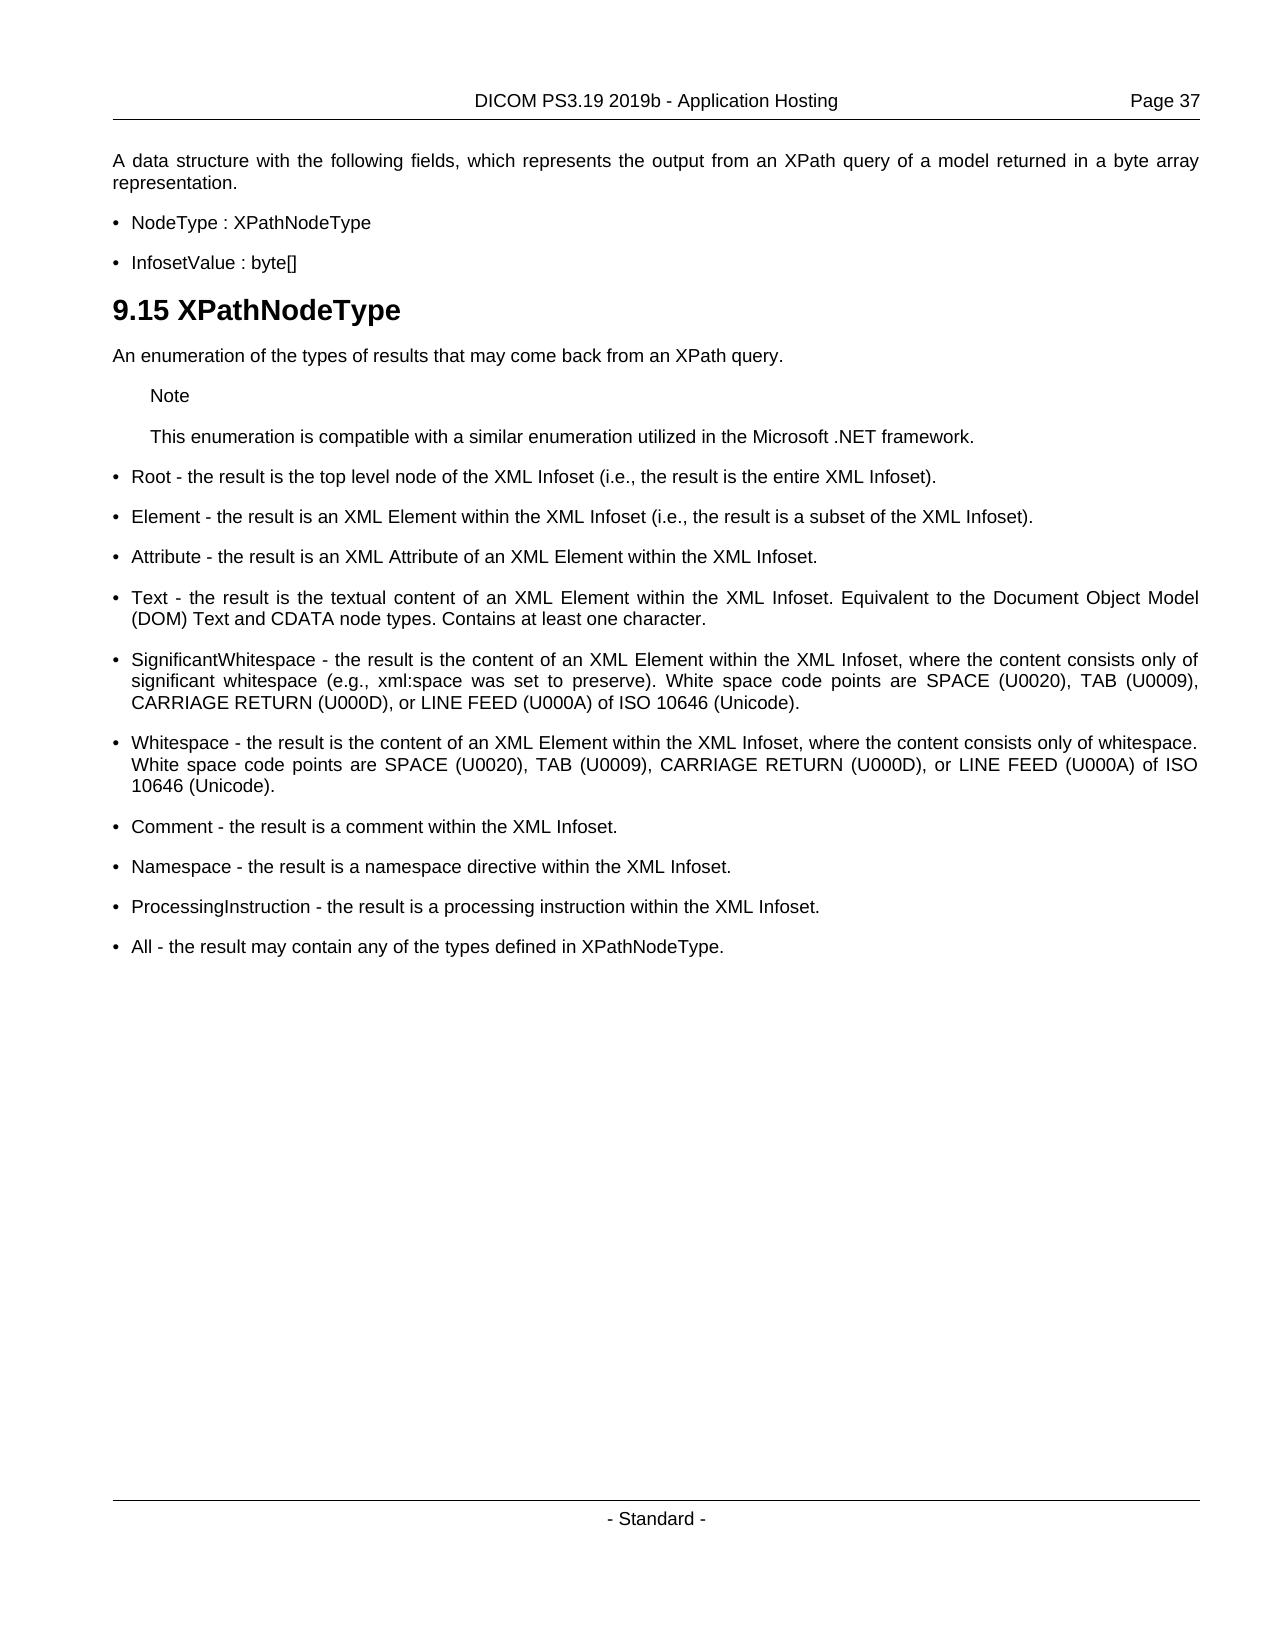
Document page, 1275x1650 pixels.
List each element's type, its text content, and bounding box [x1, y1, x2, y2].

text • SignificantWhitespace - the result is the content of an XML Element within the XML Infoset, where the content consists only of significant whitespace (e.g., xml:space was set to preserve). White space code points are SPACE (U0020), TAB (U0009), CARRIAGE RETURN (U000D), or LINE FEED (U000A) of ISO 10646 (Unicode). [112, 648, 1200, 713]
text • Namespace - the result is a namespace directive within the XML Infoset. [112, 856, 1200, 877]
text This enumeration is compatible with a similar enumeration utilized in the Microsoft .NET framework. [150, 425, 1162, 447]
text 9.15 XPathNodeType [112, 292, 1200, 326]
text • Comment - the result is a comment within the XML Infoset. [112, 815, 1200, 837]
text • Root - the result is the top level node of the XML Infoset (i.e., the result is the entire XML Infoset). [112, 466, 1200, 487]
text • Attribute - the result is an XML Attribute of an XML Element within the XML Infoset. [112, 546, 1200, 568]
text • All - the result may contain any of the types defined in XPathNodeType. [112, 936, 1200, 958]
text • Text - the result is the textual content of an XML Element within the XML Infoset. Equivalent to the Document Object Model (DOM) Text and CDATA node types. Contains at least one character. [112, 587, 1200, 630]
text Note [150, 385, 1162, 407]
text A data structure with the following fields, which represents the output from an XPath query of a model returned in a byte array representation. [112, 150, 1200, 193]
text • Element - the result is an XML Element within the XML Infoset (i.e., the result is a subset of the XML Infoset). [112, 506, 1200, 528]
text An enumeration of the types of results that may come back from an XPath query. [112, 345, 1200, 366]
text • ProcessingInstruction - the result is a processing instruction within the XML Infoset. [112, 896, 1200, 918]
text • Whitespace - the result is the content of an XML Element within the XML Infoset, where the content consists only of whitespace. White space code points are SPACE (U0020), TAB (U0009), CARRIAGE RETURN (U000D), or LINE FEED (U000A) of ISO 10646 (Unicode). [112, 732, 1200, 797]
text • InfosetValue : byte[] [112, 252, 1200, 274]
text • NodeType : XPathNodeType [112, 212, 1200, 233]
